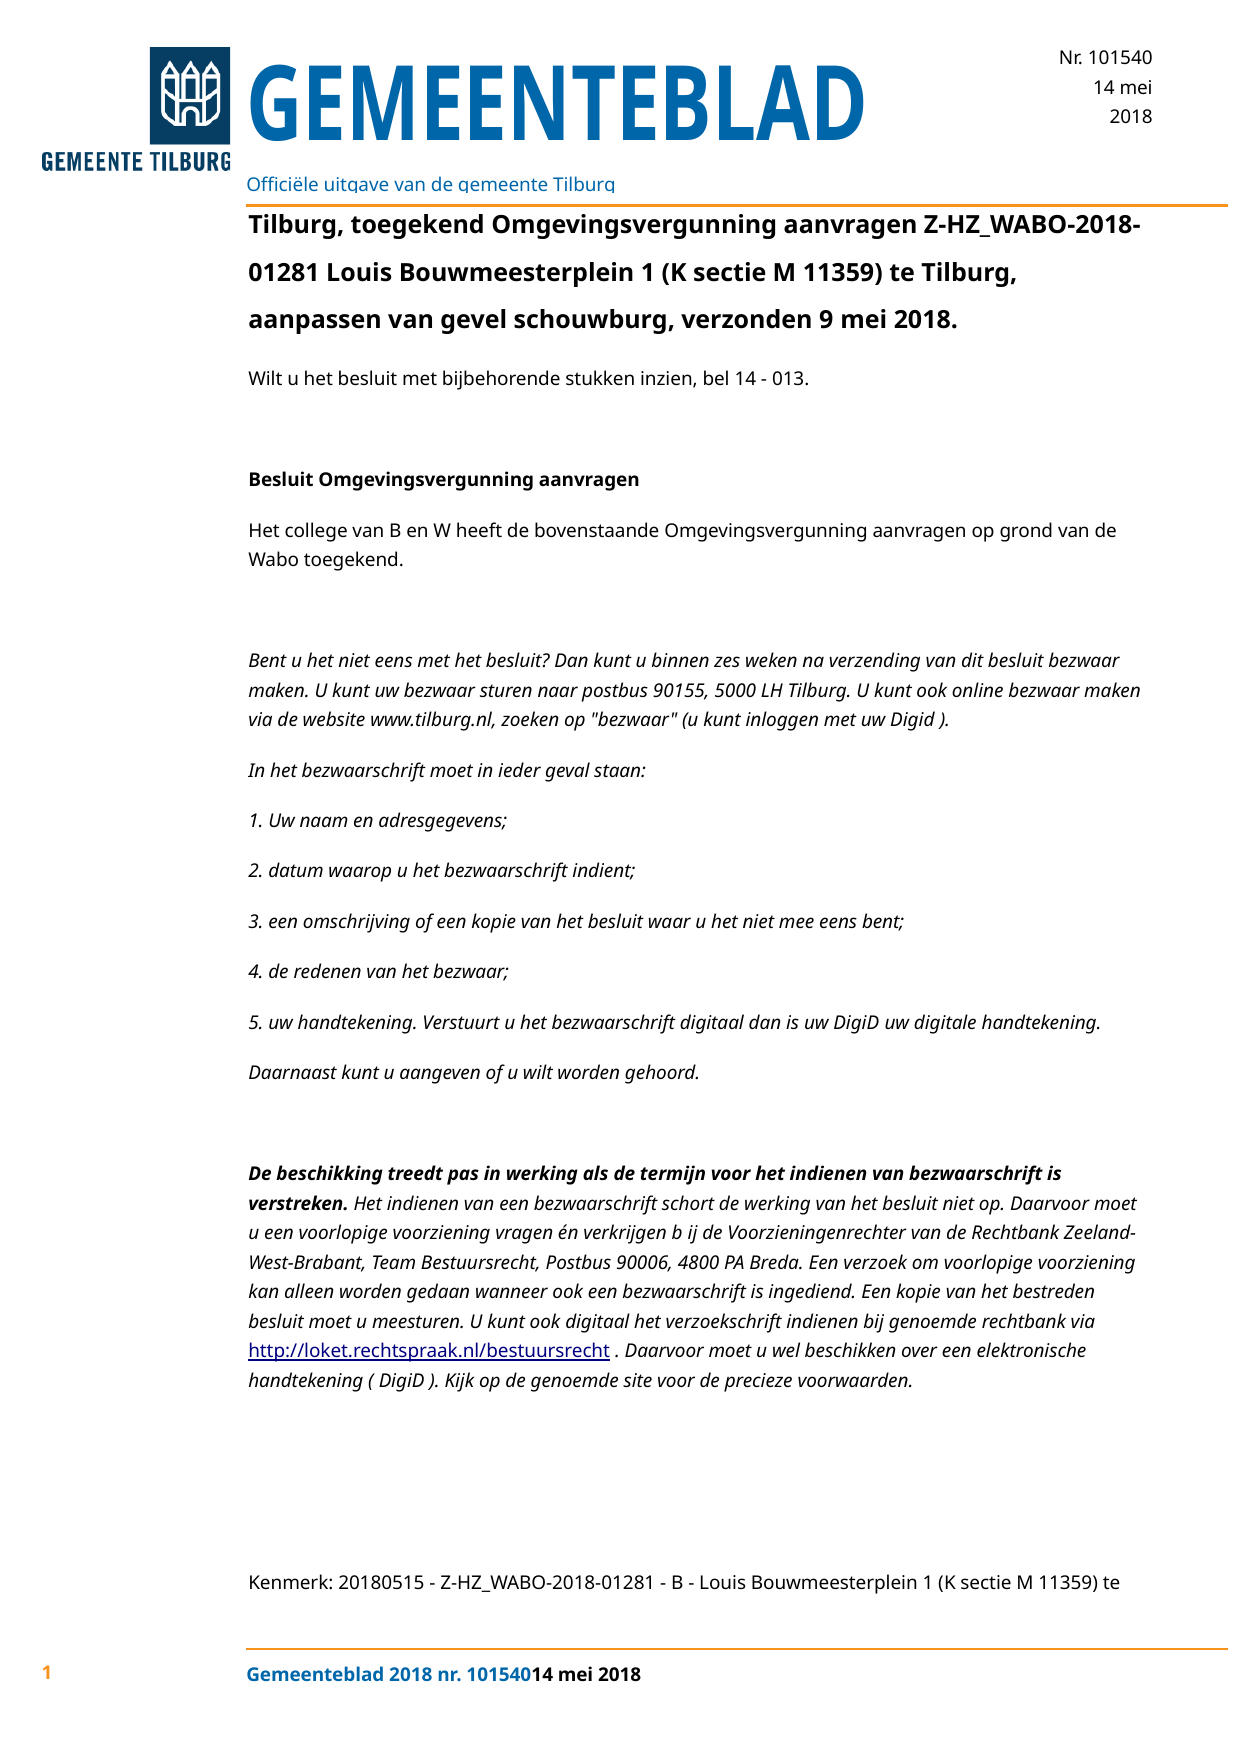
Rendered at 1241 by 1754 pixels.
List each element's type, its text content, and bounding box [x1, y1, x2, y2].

text De beschikking treedt pas in werking als de termijn voor het indienen van bezwaarschrift is verstreken. Het indienen van een bezwaarschrift schort de werking van het besluit niet op. Daarvoor moet u een voorlopige voorziening vragen én verkrijgen b ij de Voorzieningenrechter van de Rechtbank Zeeland-West-Brabant, Team Bestuursrecht, Postbus 90006, 4800 PA Breda. Een verzoek om voorlopige voorziening kan alleen worden gedaan wanneer ook een bezwaarschrift is ingediend. Een kopie van het bestreden besluit moet u meesturen. U kunt ook digitaal het verzoekschrift indienen bij genoemde rechtbank via http://loket.rechtspraak.nl/bestuursrecht . Daarvoor moet u wel beschikken over een elektronische handtekening ( DigiD ). Kijk op de genoemde site voor de precieze voorwaarden. [248, 1160, 1152, 1393]
text Het college van B en W heeft de bovenstaande Omgevingsvergunning aanvragen op grond van de Wabo toegekend. [248, 517, 1152, 572]
text Besluit Omgevingsvergunning aanvragen [248, 466, 1152, 492]
text Kenmerk: 20180515 - Z-HZ_WABO-2018-01281 - B - Louis Bouwmeesterplein 1 (K sectie M 11359) te [248, 1569, 1152, 1594]
text Bent u het niet eens met het besluit? Dan kunt u binnen zes weken na verzending van dit besluit bezwaar maken. U kunt uw bezwaar sturen naar postbus 90155, 5000 LH Tilburg. U kunt ook online bezwaar maken via de website www.tilburg.nl, zoeken op "bezwaar" (u kunt inloggen met uw Digid ). [248, 647, 1152, 732]
text 5. uw handtekening. Verstuurt u het bezwaarschrift digitaal dan is uw DigiD uw digitale handtekening. [248, 1009, 1152, 1034]
text 2. datum waarop u het bezwaarschrift indient; [248, 858, 1152, 883]
text In het bezwaarschrift moet in ieder geval staan: [248, 757, 1152, 782]
picture [41, 47, 231, 172]
text Wilt u het besluit met bijbehorende stukken inzien, bel 14 - 013. [248, 366, 1152, 391]
text 3. een omschrijving of een kopie van het besluit waar u het niet mee eens bent; [248, 908, 1152, 934]
text 4. de redenen van het bezwaar; [248, 958, 1152, 984]
text 1. Uw naam en adresgegevens; [248, 807, 1152, 833]
text Daarnaast kunt u aangeven of u wilt worden gehoord. [248, 1059, 1152, 1085]
text Tilburg, toegekend Omgevingsvergunning aanvragen Z-HZ_WABO-2018-01281 Louis Bouwmeesterplein 1 (K sectie M 11359) te Tilburg, aanpassen van gevel schouwburg, verzonden 9 mei 2018. [248, 207, 1152, 336]
